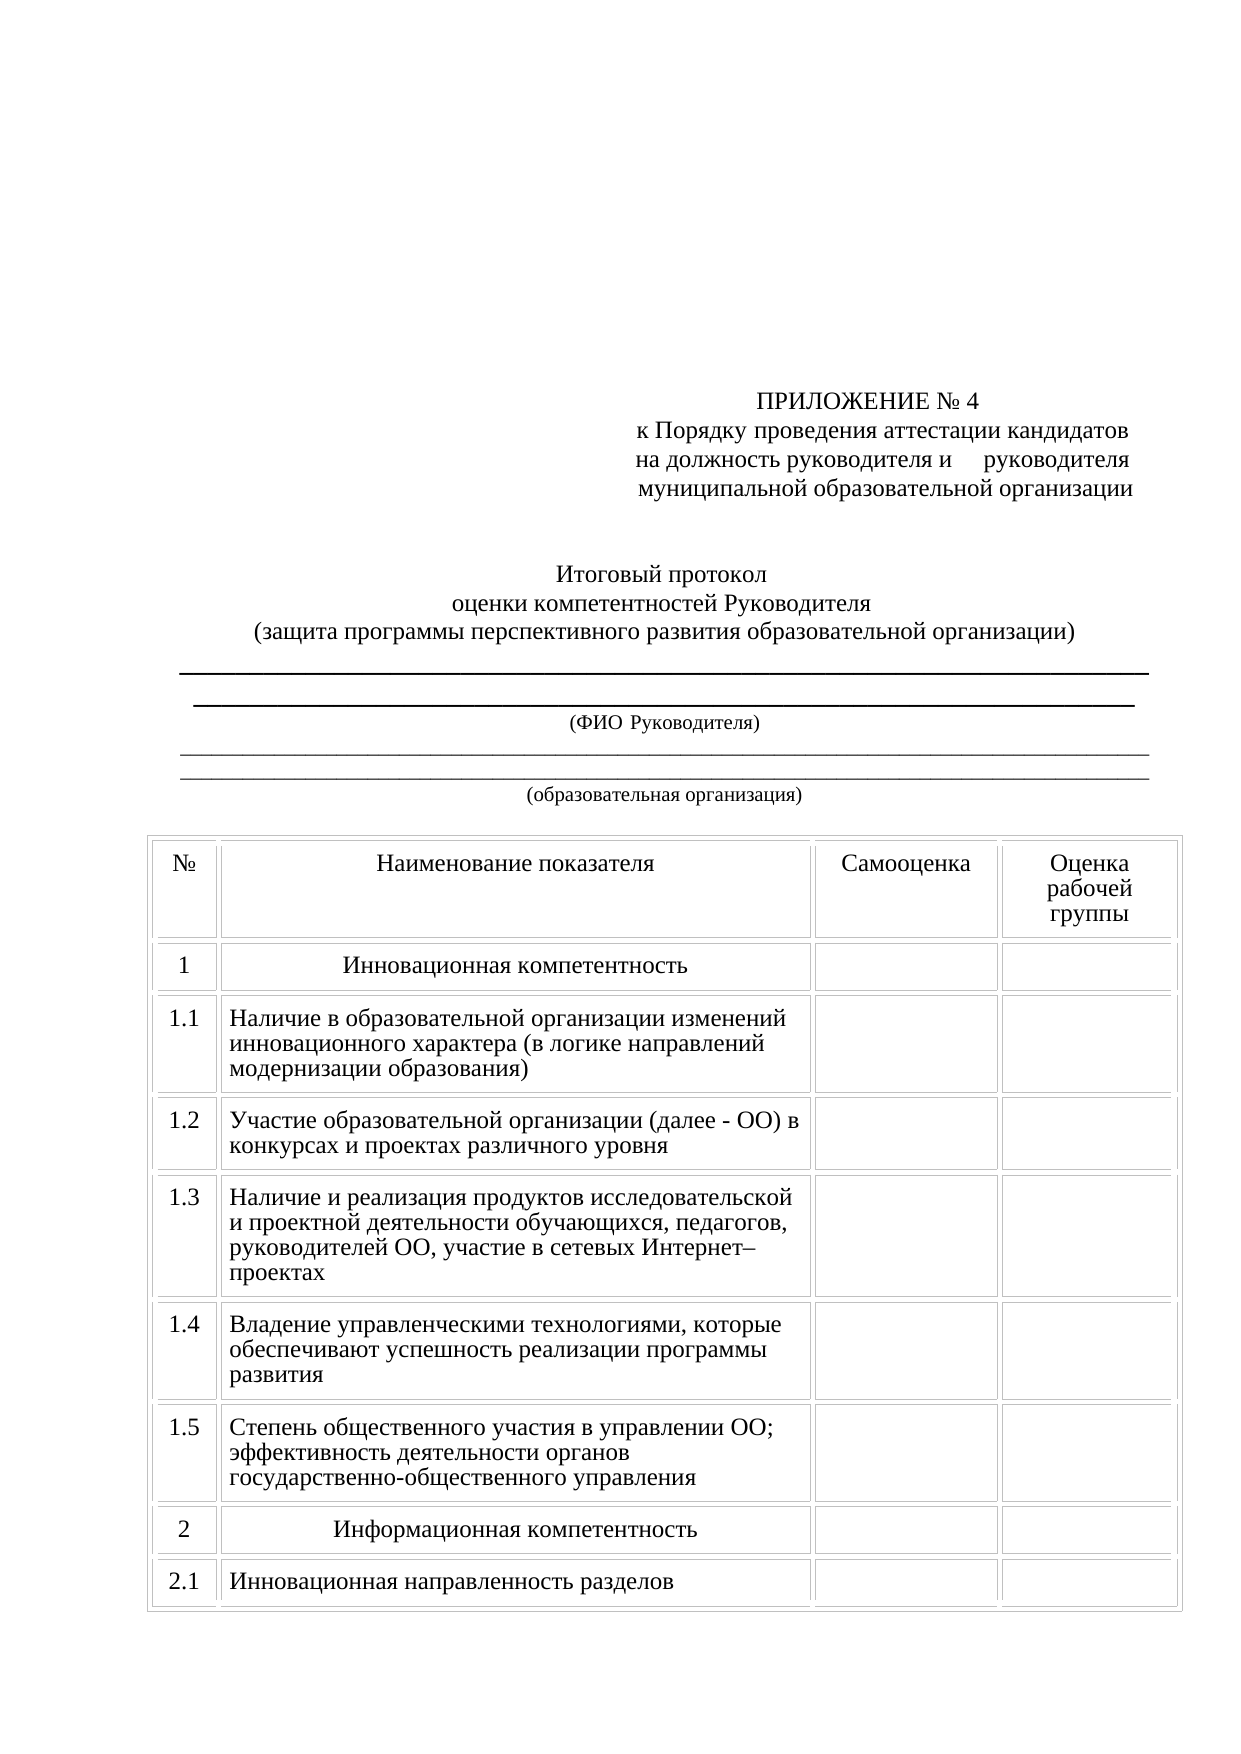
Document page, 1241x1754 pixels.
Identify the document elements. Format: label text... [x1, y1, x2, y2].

table_cell [816, 1405, 997, 1501]
table_cell Наличие и реализация продуктов исследовательской и проектной деятельности обучающихся, педагогов, руководителей ОО, участие в сетевых Интернет–проектах [218, 1169, 812, 1296]
table_cell 1.4 [150, 1296, 218, 1399]
table_cell [813, 990, 999, 1092]
table_cell [816, 1507, 997, 1553]
table_cell [816, 1176, 997, 1296]
table_cell 2 [150, 1501, 218, 1553]
table_cell Инновационная направленность разделов [218, 1553, 812, 1606]
table_cell 1.2 [150, 1092, 218, 1169]
table_cell Участие образовательной организации (далее - ОО) в конкурсах и проектах различного уровня [218, 1092, 812, 1169]
table_cell [1000, 1169, 1179, 1296]
text (защита программы перспективного развития образовательной организации) [177, 616, 1152, 645]
table_cell [813, 1092, 999, 1169]
table_cell [1000, 990, 1179, 1092]
table_cell 1.1 [150, 990, 218, 1092]
table_cell [1000, 1501, 1179, 1553]
table_cell Степень общественного участия в управлении ОО; эффективность деятельности органов государственно-общественного управления [218, 1399, 812, 1501]
table_cell [813, 937, 999, 989]
table_cell [813, 1501, 999, 1553]
text ПРИЛОЖЕНИЕ № 4 [620, 386, 1152, 415]
table_cell [816, 944, 997, 989]
table_cell [1000, 937, 1179, 989]
text муниципальной образовательной организации [546, 473, 1152, 501]
table_header № [150, 836, 218, 937]
table_cell Владение управленческими технологиями, которые обеспечивают успешность реализации программы развития [218, 1296, 812, 1399]
text ________________________________________________________________________________________________________________________________________ [177, 645, 1152, 710]
text к Порядку проведения аттестации кандидатов [546, 415, 1152, 444]
text __________________________________________________________________________________________________________________________________________________________________________________________ [177, 734, 1152, 782]
table_cell [816, 1303, 997, 1399]
table_cell [1000, 1296, 1179, 1399]
table_cell 2.1 [150, 1553, 218, 1606]
table_cell Инновационная компетентность [218, 937, 812, 989]
text оценки компетентностей Руководителя [177, 588, 1152, 616]
text (образовательная организация) [177, 782, 1152, 806]
text (ФИО Руководителя) [177, 710, 1152, 734]
text Итоговый протокол [177, 559, 1152, 588]
text на должность руководителя и руководителя [546, 444, 1152, 473]
table_cell 1.3 [150, 1169, 218, 1296]
table_cell [813, 1553, 999, 1606]
table_cell 1.5 [150, 1399, 218, 1501]
table_cell [813, 1399, 999, 1501]
table_cell [1000, 1553, 1179, 1606]
table_cell Информационная компетентность [218, 1501, 812, 1553]
table_cell 1 [150, 937, 218, 989]
table_header Наименование показателя [218, 836, 812, 937]
table_cell [813, 1169, 999, 1296]
table_header Оценка рабочей группы [1000, 836, 1179, 937]
table_cell [816, 996, 997, 1092]
table_header Самооценка [813, 836, 999, 937]
table_cell [813, 1296, 999, 1399]
table_cell [816, 1098, 997, 1169]
table_cell [1000, 1399, 1179, 1501]
table_cell Наличие в образовательной организации изменений инновационного характера (в логике направлений модернизации образования) [218, 990, 812, 1092]
table_cell [1000, 1092, 1179, 1169]
